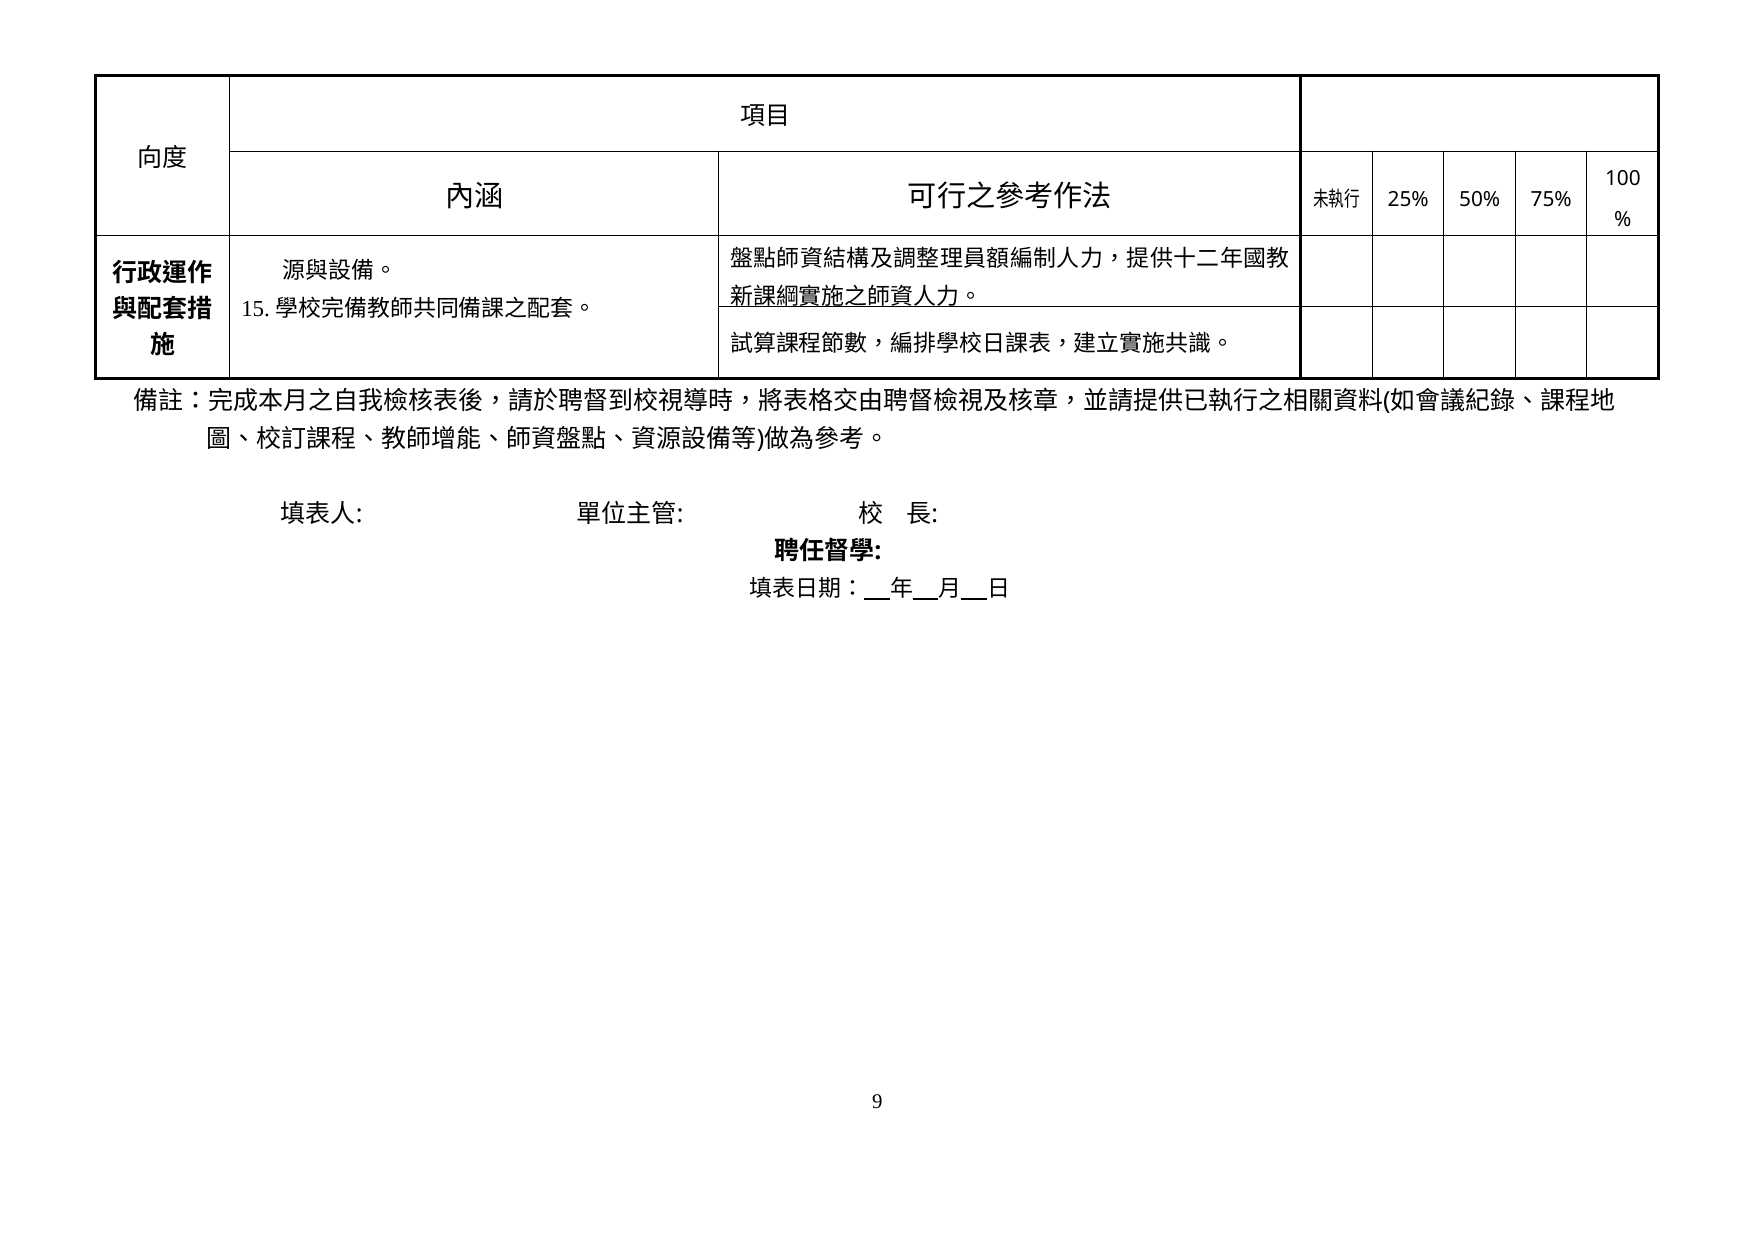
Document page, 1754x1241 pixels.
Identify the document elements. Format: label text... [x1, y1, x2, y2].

table_cell [1587, 307, 1657, 377]
text 填表人: 單位主管: 校 長: [118, 492, 1636, 530]
table_cell [1302, 307, 1372, 377]
text 備註：完成本月之自我檢核表後，請於聘督到校視導時，將表格交由聘督檢視及核章，並請提供已執行之相關資料(如會議紀錄、課程地圖、校訂課程、教師增能、師資盤點、資源設備等)做為參考。 [133, 380, 1636, 455]
table_cell 試算課程節數，編排學校日課表，建立實施共識。 [719, 307, 1299, 377]
text 填表日期： 年 月 日 [118, 567, 1636, 605]
text 聘任督學: [118, 530, 1636, 567]
table_cell 源與設備。 15. 學校完備教師共同備課之配套。 [230, 236, 718, 377]
table_header [1302, 77, 1657, 151]
table_cell [1373, 307, 1443, 377]
table_cell 100% [1587, 152, 1657, 235]
table_cell [1444, 236, 1515, 306]
table_cell [1444, 307, 1515, 377]
table_header 向度 [97, 77, 229, 235]
table_cell 未執行 [1302, 152, 1372, 235]
table_cell [1587, 236, 1657, 306]
table_cell 75% [1516, 152, 1586, 235]
table_cell 可行之參考作法 [719, 152, 1299, 235]
table_cell 行政運作與配套措施 [97, 236, 229, 377]
table_cell 內涵 [230, 152, 718, 235]
table_cell [1516, 236, 1586, 306]
table_header 項目 [230, 77, 1299, 151]
table_cell [1373, 236, 1443, 306]
table_cell 盤點師資結構及調整理員額編制人力，提供十二年國教新課綱實施之師資人力。 [719, 236, 1299, 306]
table_cell 50% [1444, 152, 1515, 235]
table_cell [1302, 236, 1372, 306]
table_cell 25% [1373, 152, 1443, 235]
table_cell [1516, 307, 1586, 377]
